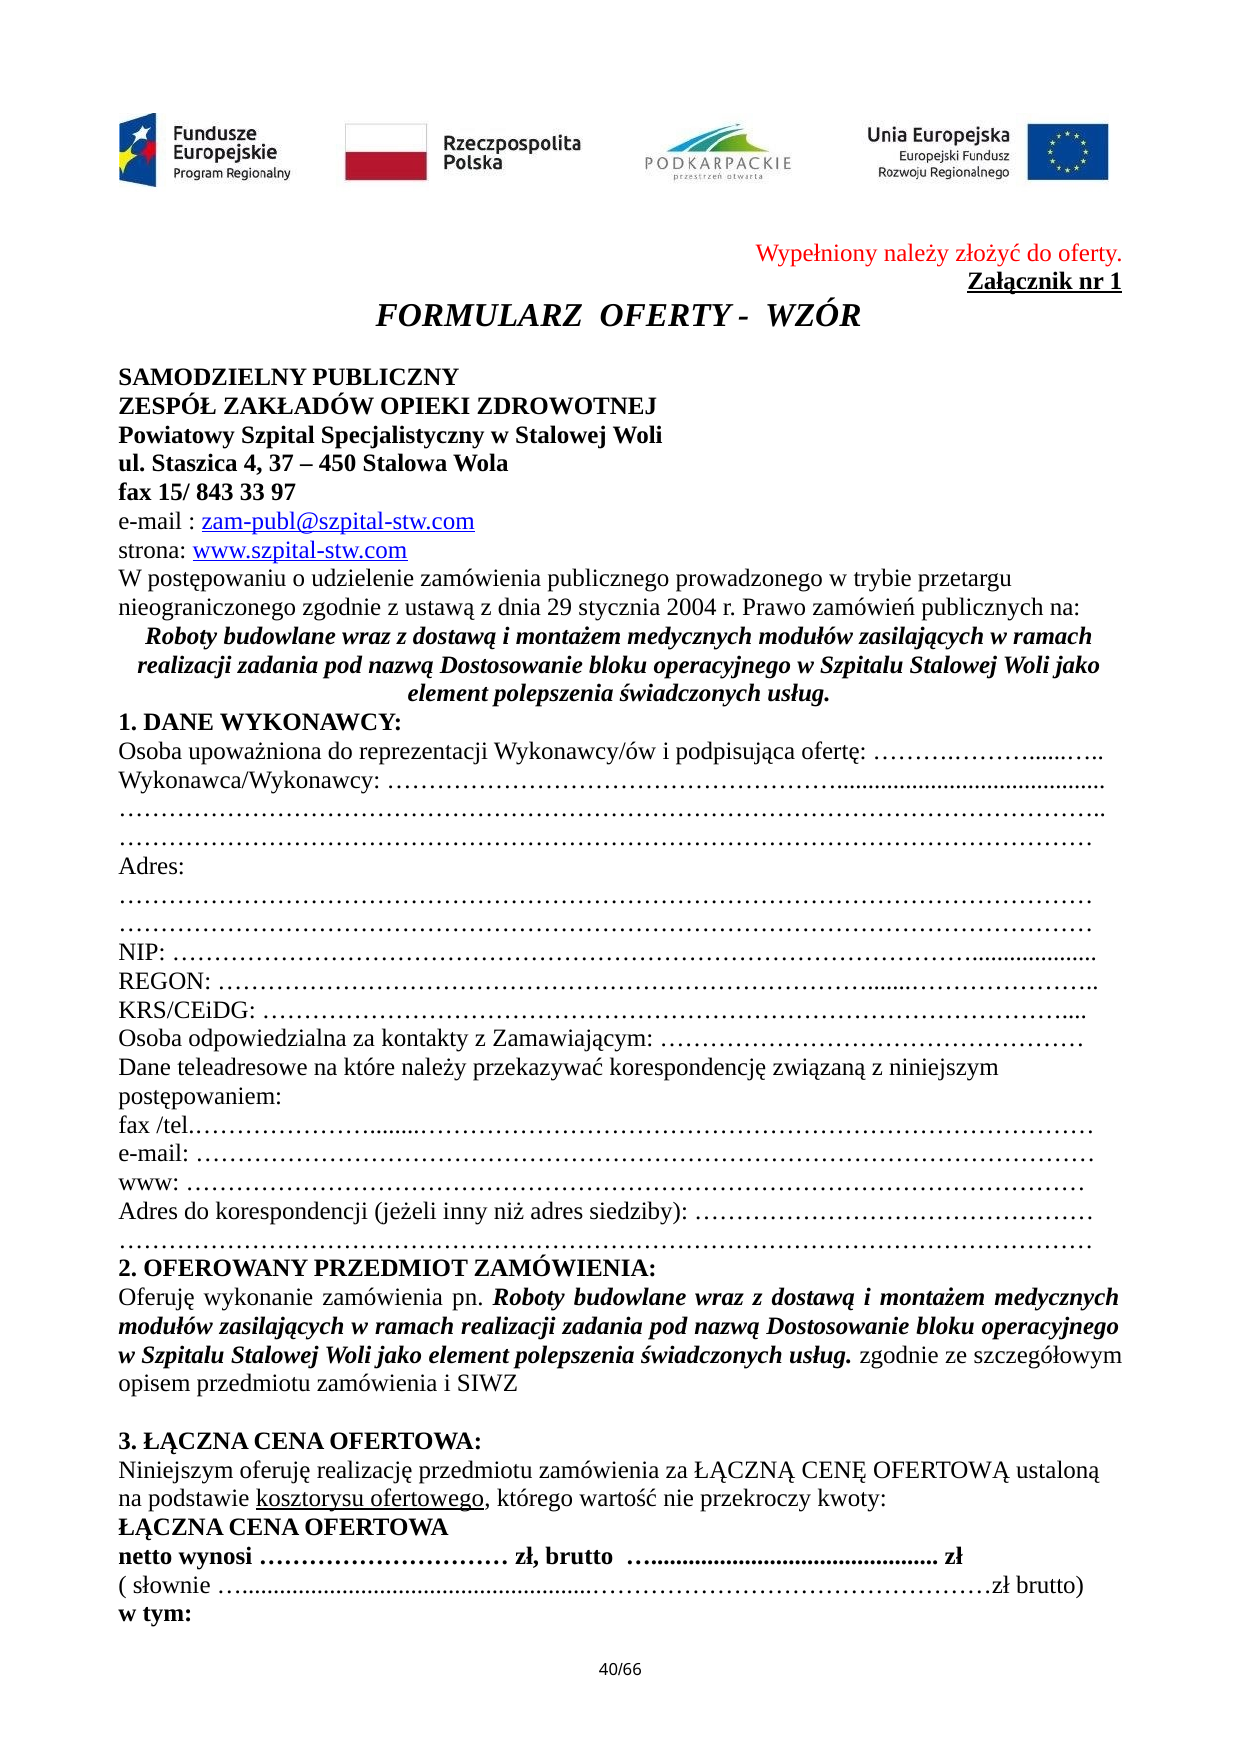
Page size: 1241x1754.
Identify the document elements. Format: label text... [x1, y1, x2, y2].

text 2. OFEROWANY PRZEDMIOT ZAMÓWIENIA: [118, 1253, 1122, 1282]
text Powiatowy Szpital Specjalistyczny w Stalowej Woli [118, 420, 1122, 448]
text Niniejszym oferuję realizację przedmiotu zamówienia za ŁĄCZNĄ CENĘ OFERTOWĄ ustaloną na podstawie kosztorysu ofertowego, którego wartość nie przekroczy kwoty: [118, 1455, 1122, 1512]
text ……………………………………………………………………………………………………….. [118, 793, 1122, 822]
text 3. ŁĄCZNA CENA OFERTOWA: [118, 1426, 1122, 1455]
text fax 15/ 843 33 97 [118, 477, 1122, 506]
text ……………………………………………………………………………………………………… [118, 908, 1122, 937]
text Wykonawca/Wykonawcy: ………………………………………………........................................... [118, 765, 1122, 793]
text ( słownie …........................................................…………………………………………zł brutto) [118, 1570, 1122, 1598]
subtitle Wypełniony należy złożyć do oferty. [118, 238, 1122, 266]
subtitle Załącznik nr 1 [118, 266, 1122, 295]
text KRS/CEiDG: …………………………………………………………………………………….... [118, 995, 1122, 1023]
text SAMODZIELNY PUBLICZNY [118, 362, 1122, 391]
text ………………………………………………………………………………………………………Adres: ……………………………………………………………………………………………………… [118, 822, 1122, 908]
text Dane teleadresowe na które należy przekazywać korespondencję związaną z niniejszym postępowaniem: [118, 1052, 1122, 1110]
text Osoba odpowiedzialna za kontakty z Zamawiającym: …………………………………………… [118, 1023, 1122, 1052]
text fax /tel.…………………........……………………………………………………………………… [118, 1110, 1122, 1138]
text W postępowaniu o udzielenie zamówienia publicznego prowadzonego w trybie przetargu nieograniczonego zgodnie z ustawą z dnia 29 stycznia 2004 r. Prawo zamówień publicznych na: [118, 563, 1122, 621]
text ul. Staszica 4, 37 – 450 Stalowa Wola [118, 448, 1122, 477]
text REGON: …………………………………………………………………….......………………….. [118, 966, 1122, 995]
text strona: www.szpital-stw.com [118, 535, 1122, 563]
subtitle FORMULARZ OFERTY - WZÓR [118, 295, 1122, 333]
text Oferuję wykonanie zamówienia pn. Roboty budowlane wraz z dostawą i montażem medycznych modułów zasilających w ramach realizacji zadania pod nazwą Dostosowanie bloku operacyjnego w Szpitalu Stalowej Woli jako element polepszenia świadczonych usług. zgodnie ze szczegółowym opisem przedmiotu zamówienia i SIWZ [118, 1282, 1122, 1397]
text w tym: [118, 1598, 1122, 1627]
text ……………………………………………………………………………………………………… [118, 1225, 1122, 1253]
text Adres do korespondencji (jeżeli inny niż adres siedziby): ………………………………………… [118, 1196, 1122, 1225]
text Roboty budowlane wraz z dostawą i montażem medycznych modułów zasilających w ramach realizacji zadania pod nazwą Dostosowanie bloku operacyjnego w Szpitalu Stalowej Woli jako element polepszenia świadczonych usług. [118, 621, 1122, 707]
text 1. DANE WYKONAWCY: [118, 707, 1122, 736]
text NIP: …………………………………………………………………………………….................... [118, 937, 1122, 966]
text Osoba upoważniona do reprezentacji Wykonawcy/ów i podpisująca ofertę: ……….………......….. [118, 736, 1122, 765]
text ZESPÓŁ ZAKŁADÓW OPIEKI ZDROWOTNEJ [118, 391, 1122, 420]
text e-mail: ……………………………………………………………………………………………… [118, 1138, 1122, 1167]
text netto wynosi ………………………… zł, brutto ….............................................. zł [118, 1541, 1122, 1570]
text ŁĄCZNA CENA OFERTOWA [118, 1512, 1122, 1541]
text e-mail : zam-publ@szpital-stw.com [118, 506, 1122, 535]
text www: ……………………………………………………………………………………………… [118, 1167, 1122, 1196]
picture [119, 113, 1117, 192]
